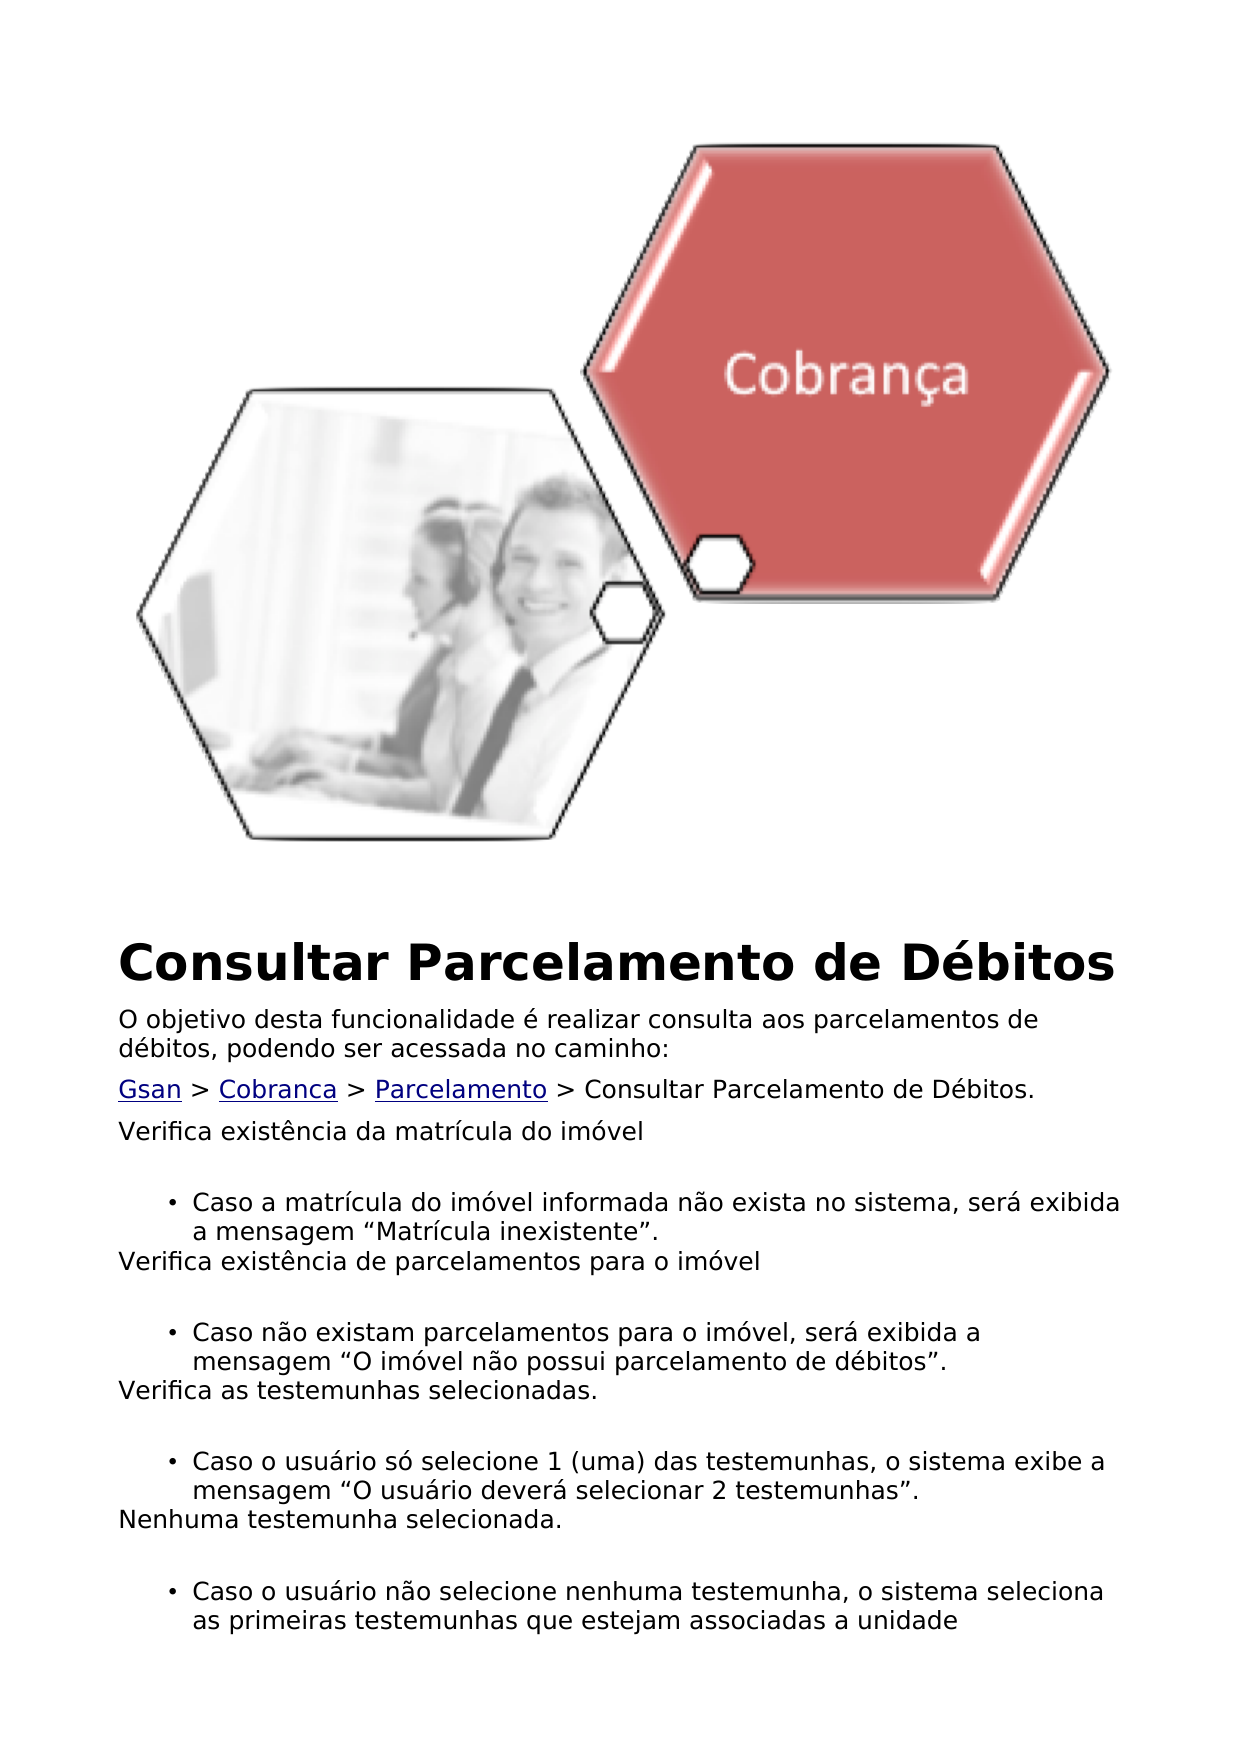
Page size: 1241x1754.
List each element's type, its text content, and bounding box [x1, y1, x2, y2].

subtitle Consultar Parcelamento de Débitos [118, 934, 1122, 992]
text Verifica existência da matrícula do imóvel [118, 1117, 1122, 1146]
picture [118, 118, 1123, 868]
text Verifica as testemunhas selecionadas. [118, 1376, 1122, 1405]
list Caso o usuário não selecione nenhuma testemunha, o sistema seleciona as primeiras testemunhas que estejam associadas a unidade [177, 1577, 1122, 1635]
text Verifica existência de parcelamentos para o imóvel [118, 1247, 1122, 1276]
text Gsan > Cobranca > Parcelamento > Consultar Parcelamento de Débitos. [118, 1076, 1122, 1105]
text O objetivo desta funcionalidade é realizar consulta aos parcelamentos de débitos, podendo ser acessada no caminho: [118, 1005, 1122, 1063]
list Caso o usuário só selecione 1 (uma) das testemunhas, o sistema exibe a mensagem “O usuário deverá selecionar 2 testemunhas”. [177, 1447, 1122, 1506]
text Nenhuma testemunha selecionada. [118, 1506, 1122, 1535]
list Caso não existam parcelamentos para o imóvel, será exibida a mensagem “O imóvel não possui parcelamento de débitos”. [177, 1318, 1122, 1376]
list Caso a matrícula do imóvel informada não exista no sistema, será exibida a mensagem “Matrícula inexistente”. [177, 1188, 1122, 1247]
